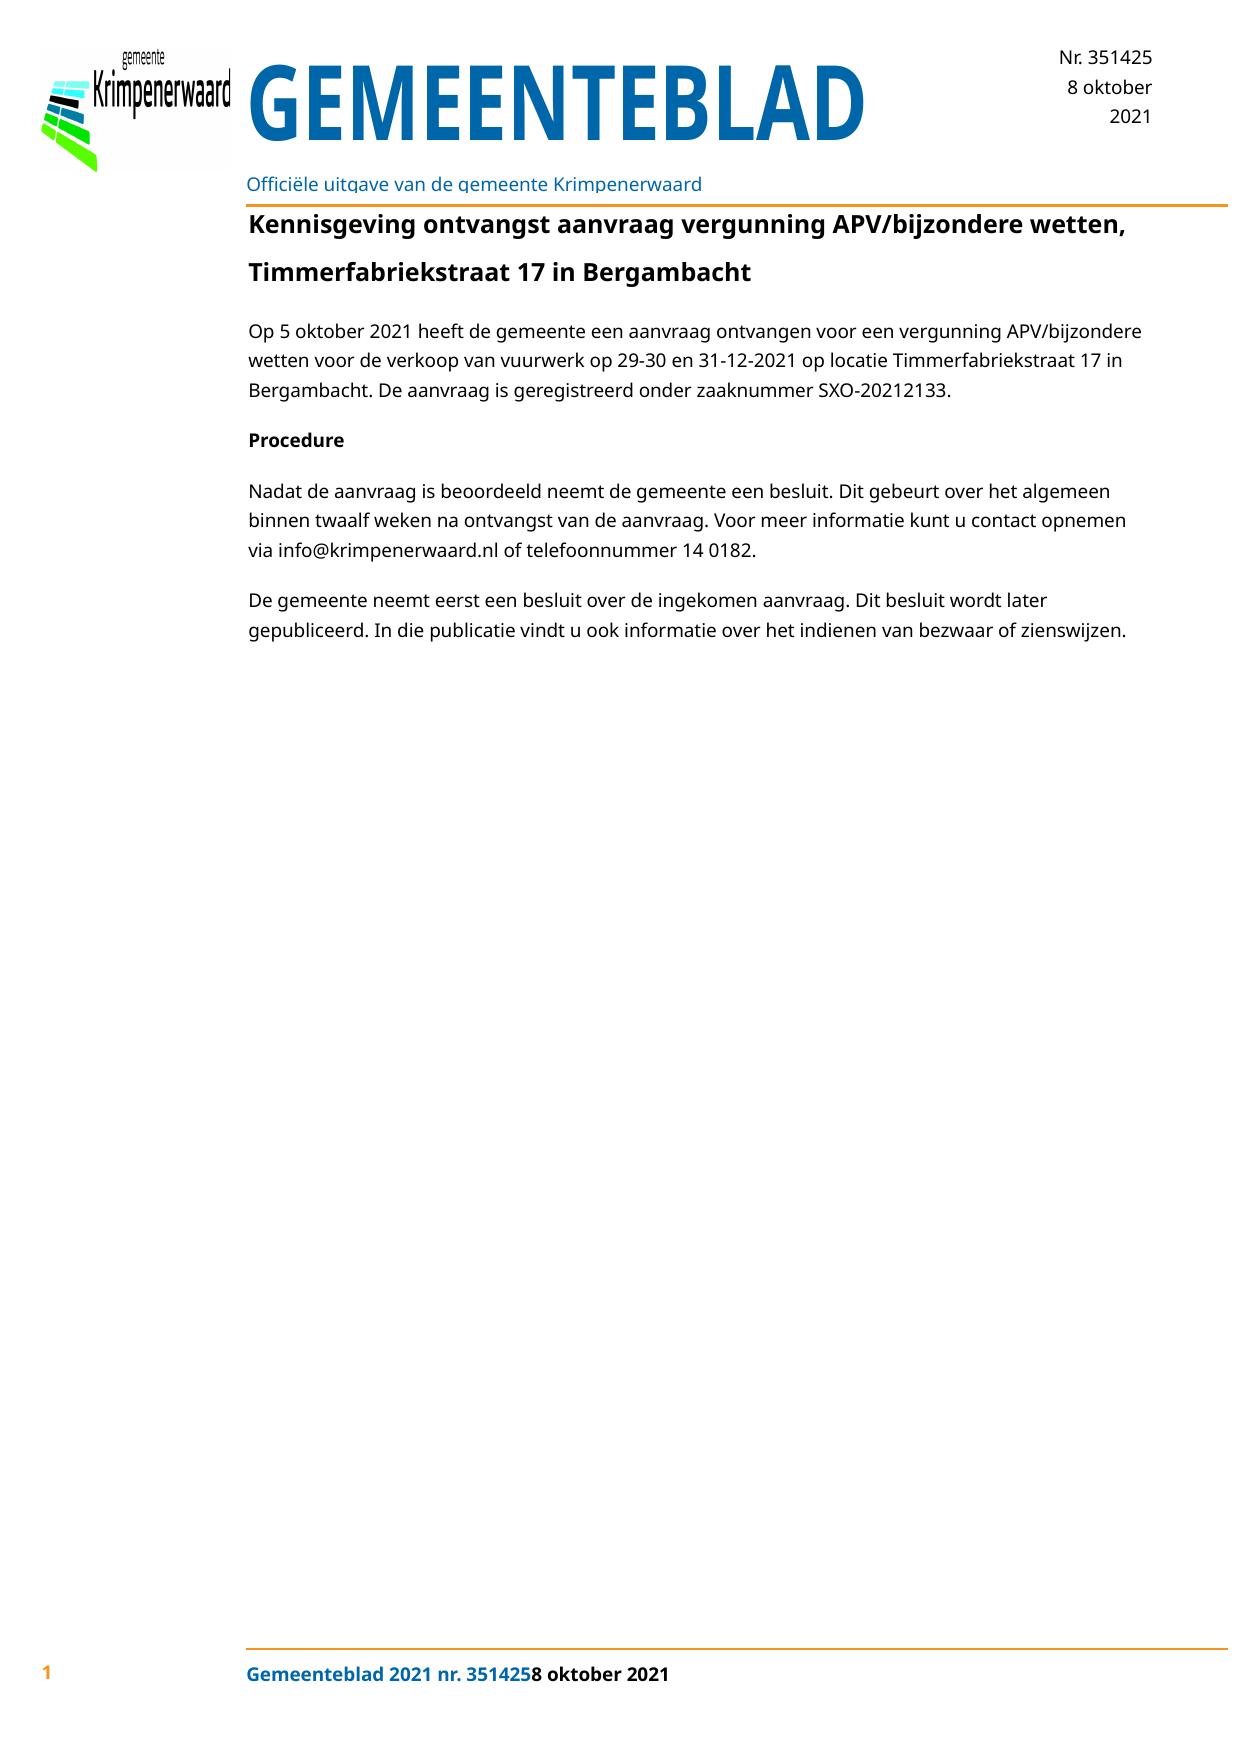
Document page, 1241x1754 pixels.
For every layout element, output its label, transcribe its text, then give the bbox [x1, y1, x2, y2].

text Procedure [248, 427, 1152, 453]
text Kennisgeving ontvangst aanvraag vergunning APV/bijzondere wetten, Timmerfabriekstraat 17 in Bergambacht [248, 207, 1152, 288]
text De gemeente neemt eerst een besluit over de ingekomen aanvraag. Dit besluit wordt later gepubliceerd. In die publicatie vindt u ook informatie over het indienen van bezwaar of zienswijzen. [248, 587, 1152, 643]
picture [41, 47, 231, 172]
text Nadat de aanvraag is beoordeeld neemt de gemeente een besluit. Dit gebeurt over het algemeen binnen twaalf weken na ontvangst van de aanvraag. Voor meer informatie kunt u contact opnemen via info@krimpenerwaard.nl of telefoonnummer 14 0182. [248, 478, 1152, 563]
text Op 5 oktober 2021 heeft de gemeente een aanvraag ontvangen voor een vergunning APV/bijzondere wetten voor de verkoop van vuurwerk op 29-30 en 31-12-2021 op locatie Timmerfabriekstraat 17 in Bergambacht. De aanvraag is geregistreerd onder zaaknummer SXO-20212133. [248, 318, 1152, 403]
